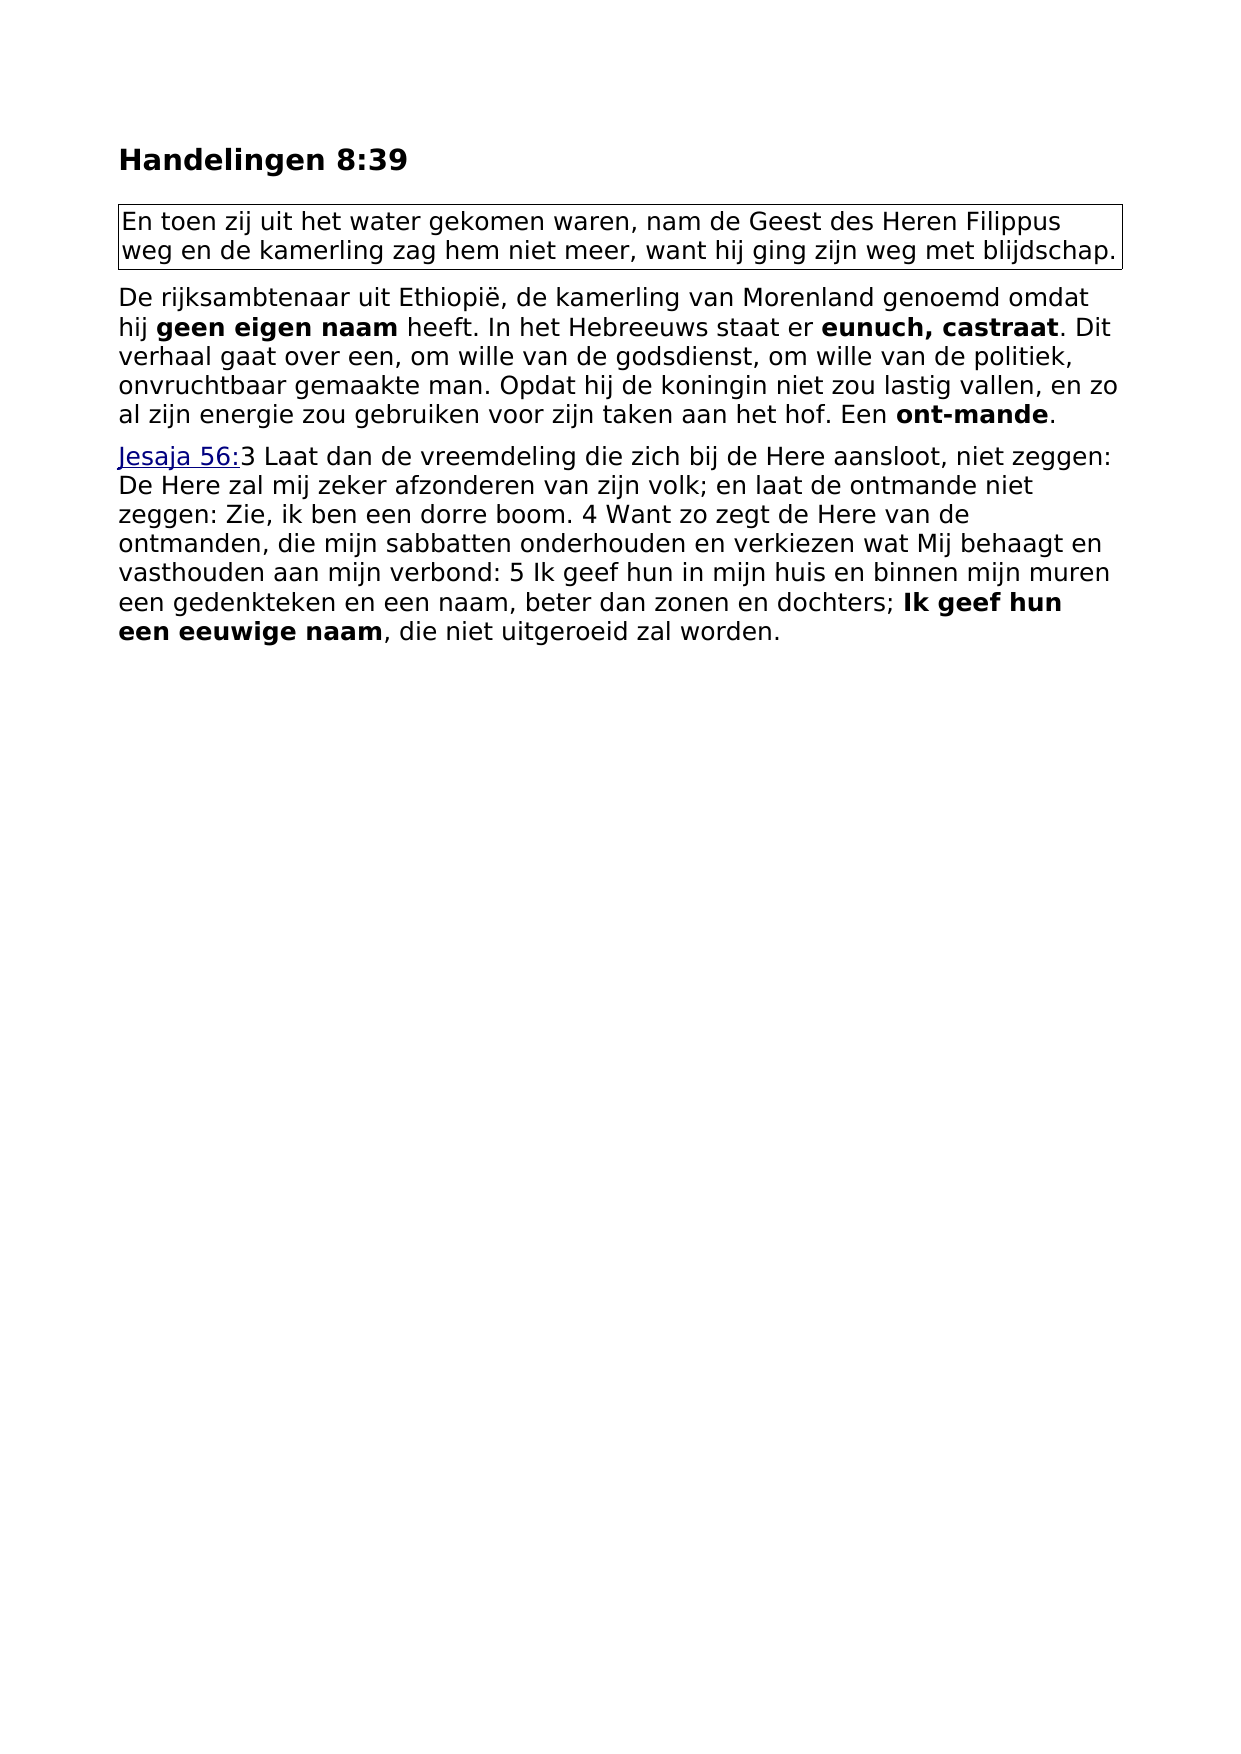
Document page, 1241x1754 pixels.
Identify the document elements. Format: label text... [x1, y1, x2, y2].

table_header En toen zij uit het water gekomen waren, nam de Geest des Heren Filippus weg en de kamerling zag hem niet meer, want hij ging zijn weg met blijdschap. [119, 205, 1122, 269]
text De rijksambtenaar uit Ethiopië, de kamerling van Morenland genoemd omdat hij geen eigen naam heeft. In het Hebreeuws staat er eunuch, castraat. Dit verhaal gaat over een, om wille van de godsdienst, om wille van de politiek, onvruchtbaar gemaakte man. Opdat hij de koningin niet zou lastig vallen, en zo al zijn energie zou gebruiken voor zijn taken aan het hof. Een ont-mande. [118, 283, 1122, 429]
text Jesaja 56:3 Laat dan de vreemdeling die zich bij de Here aansloot, niet zeggen: De Here zal mij zeker afzonderen van zijn volk; en laat de ontmande niet zeggen: Zie, ik ben een dorre boom. 4 Want zo zegt de Here van de ontmanden, die mijn sabbatten onderhouden en verkiezen wat Mij behaagt en vasthouden aan mijn verbond: 5 Ik geef hun in mijn huis en binnen mijn muren een gedenkteken en een naam, beter dan zonen en dochters; Ik geef hun een eeuwige naam, die niet uitgeroeid zal worden. [118, 442, 1122, 646]
subtitle Handelingen 8:39 [118, 143, 1122, 177]
